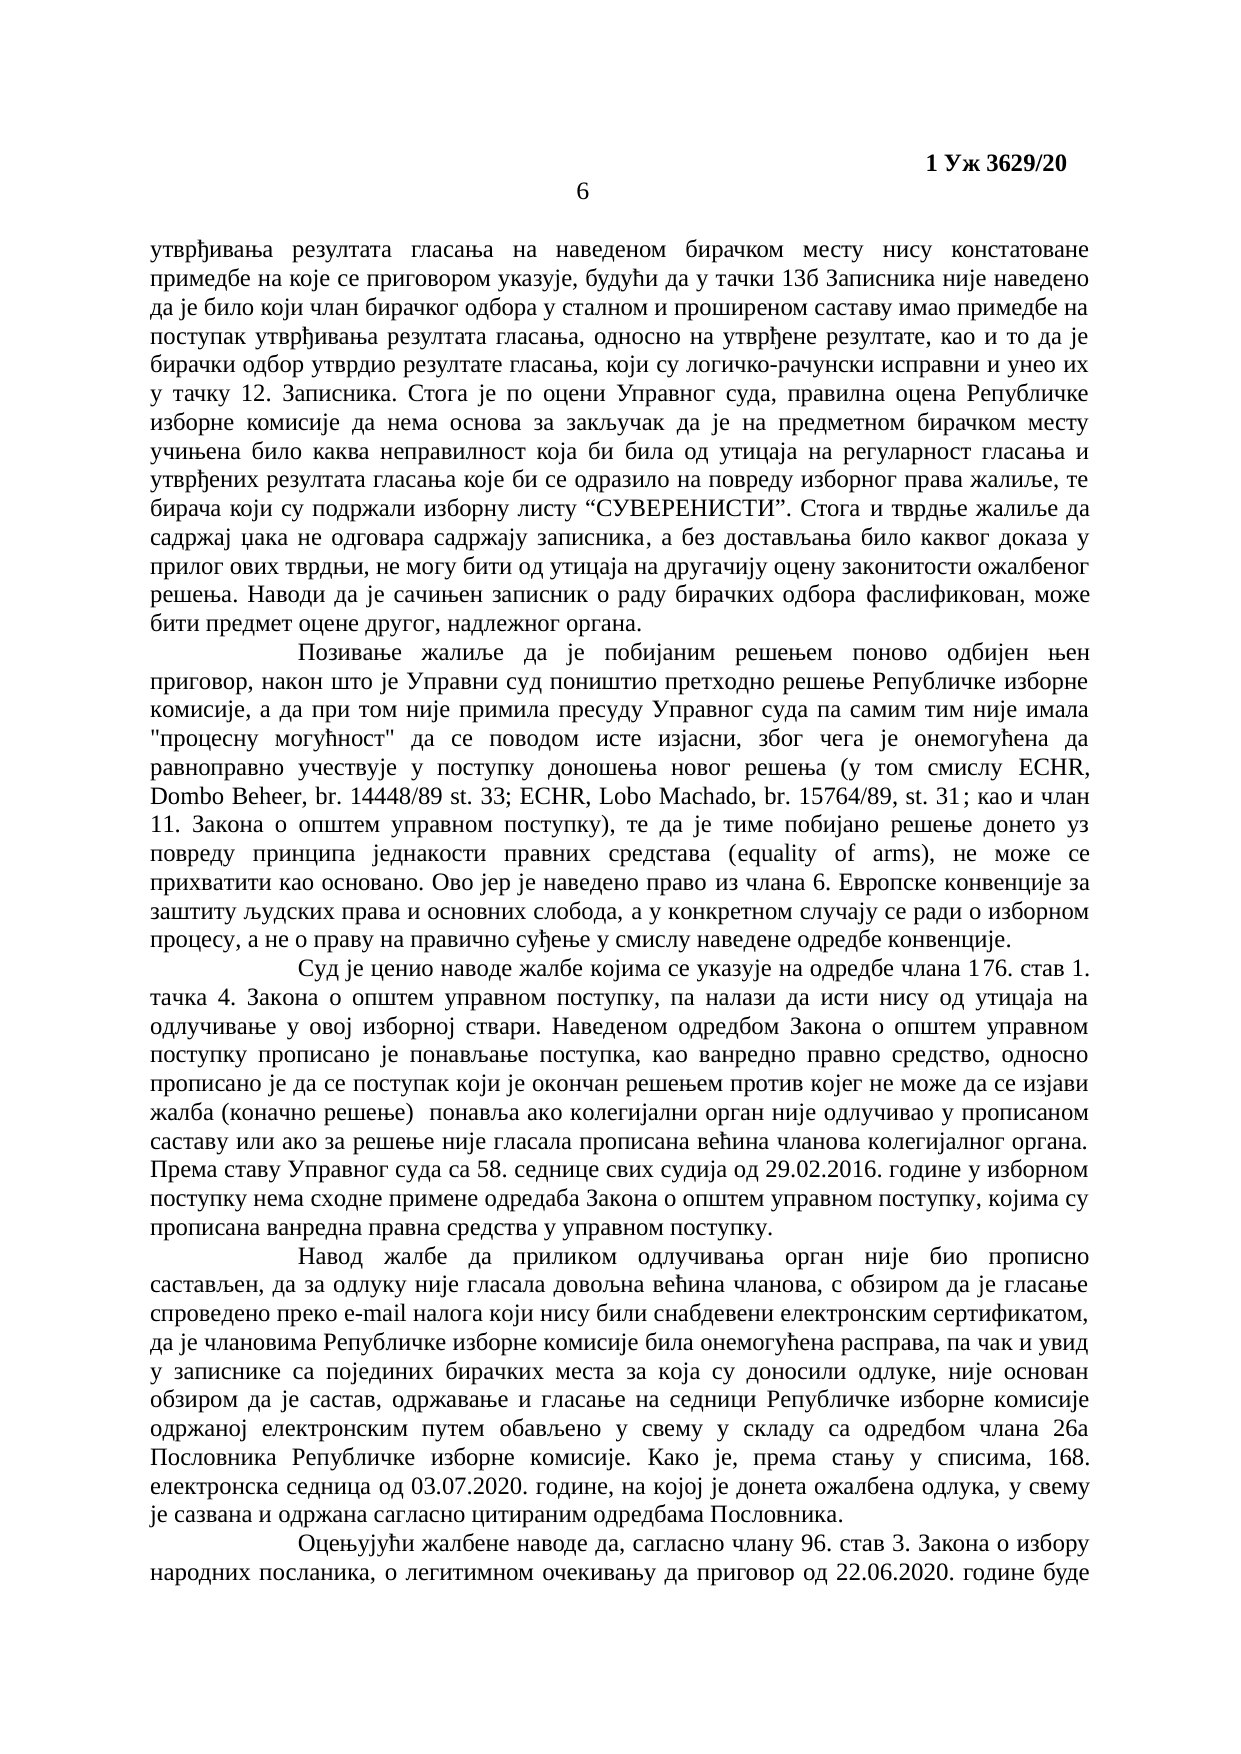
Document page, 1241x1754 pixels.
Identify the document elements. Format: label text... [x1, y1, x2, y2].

text Навод жалбе да приликом одлучивања орган није био прописно састављен, да за одлуку није гласала довољна већина чланова, с обзиром да је гласање спроведено преко e-mail налога који нису били снабдевени електронским сертификатом, да је члановима Републичке изборне комисије била онемогућена расправа, па чак и увид у записнике са појединих бирачких места за која су доносили одлуке, није основан обзиром да је састав, одржавање и гласање на седници Републичке изборне комисије одржаној електронским путем обављено у свему у складу са одредбом члана 26а Пословника Републичке изборне комисије. Како је, према стању у списима, 168. електронска седница од 03.07.2020. године, на којој је донета ожалбена одлука, у свему је сазвана и одржана сагласно цитираним одредбама Пословника. [150, 1241, 1090, 1528]
text Оцењујући жалбене наводе да, сагласно члану 96. став 3. Закона о избору народних посланика, о легитимном очекивању да приговор од 22.06.2020. године буде [150, 1528, 1090, 1586]
text утврђивања резултата гласања на наведеном бирачком месту нису констатоване примедбе на које се приговором указује, будући да у тачки 13б Записника није наведено да је било који члан бирачког одбора у сталном и проширеном саставу имао примедбе на поступак утврђивања резултата гласања, односно на утврђене резултате, као и то да је бирачки одбор утврдио резултате гласања, који су логичко-рачунски исправни и унео их у тачку 12. Записника. Стога је по оцени Управног суда, правилна оцена Републичке изборне комисије да нема основа за закључак да је на предметном бирачком месту учињена било каква неправилност која би била од утицаја на регуларност гласања и утврђених резултата гласања које би се одразило на повреду изборног права жалиље, те бирача који су подржали изборну листу “СУВЕРЕНИСТИ”. Стога и тврдње жалиље да садржај џака не одговара садржају записника, а без достављања било каквог доказа у прилог ових тврдњи, не могу бити од утицаја на другачију оцену законитости ожалбеног решења. Наводи да је сачињен записник о раду бирачких одбора фаслификован, може бити предмет оцене другог, надлежног органа. [150, 234, 1090, 637]
text Позивање жалиље да је побијаним решењем поново одбијен њен приговор, након што је Управни суд поништио претходно решење Републичке изборне комисије, а да при том није примила пресуду Управног суда па самим тим није имала "процесну могућност" да се поводом исте изјасни, због чега је онемогућена да равноправно учествује у поступку доношења новог решења (у том смислу ECHR, Dombo Beheer, br. 14448/89 st. 33; ECHR, Lobo Machado, br. 15764/89, st. 31; као и члан 11. Закона о општем управном поступку), те да је тиме побијано решење донето уз повреду принципа једнакости правних средстава (equality of arms), не може се прихватити као основано. Ово јер је наведено право из члана 6. Европске конвенције за заштиту људских права и основних слобода, а у конкретном случају се ради о изборном процесу, а не о праву на правично суђење у смислу наведене одредбе конвенције. [150, 637, 1090, 953]
text Суд је ценио наводе жалбе којима се указује на одредбе члана 176. став 1. тачка 4. Закона о општем управном поступку, па налази да исти нису од утицаја на одлучивање у овој изборној ствари. Наведеном одредбом Закона о општем управном поступку прописано је понављање поступка, као ванредно правно средство, односно прописано је да се поступак који је окончан решењем против којег не може да се изјави жалба (коначно решење) понавља ако колегијални орган није одлучивао у прописаном саставу или ако за решење није гласала прописана већина чланова колегијалног органа. Према ставу Управног суда са 58. седнице свих судија од 29.02.2016. године у изборном поступку нема сходне примене одредаба Закона о општем управном поступку, којима су прописана ванредна правна средства у управном поступку. [150, 953, 1090, 1241]
